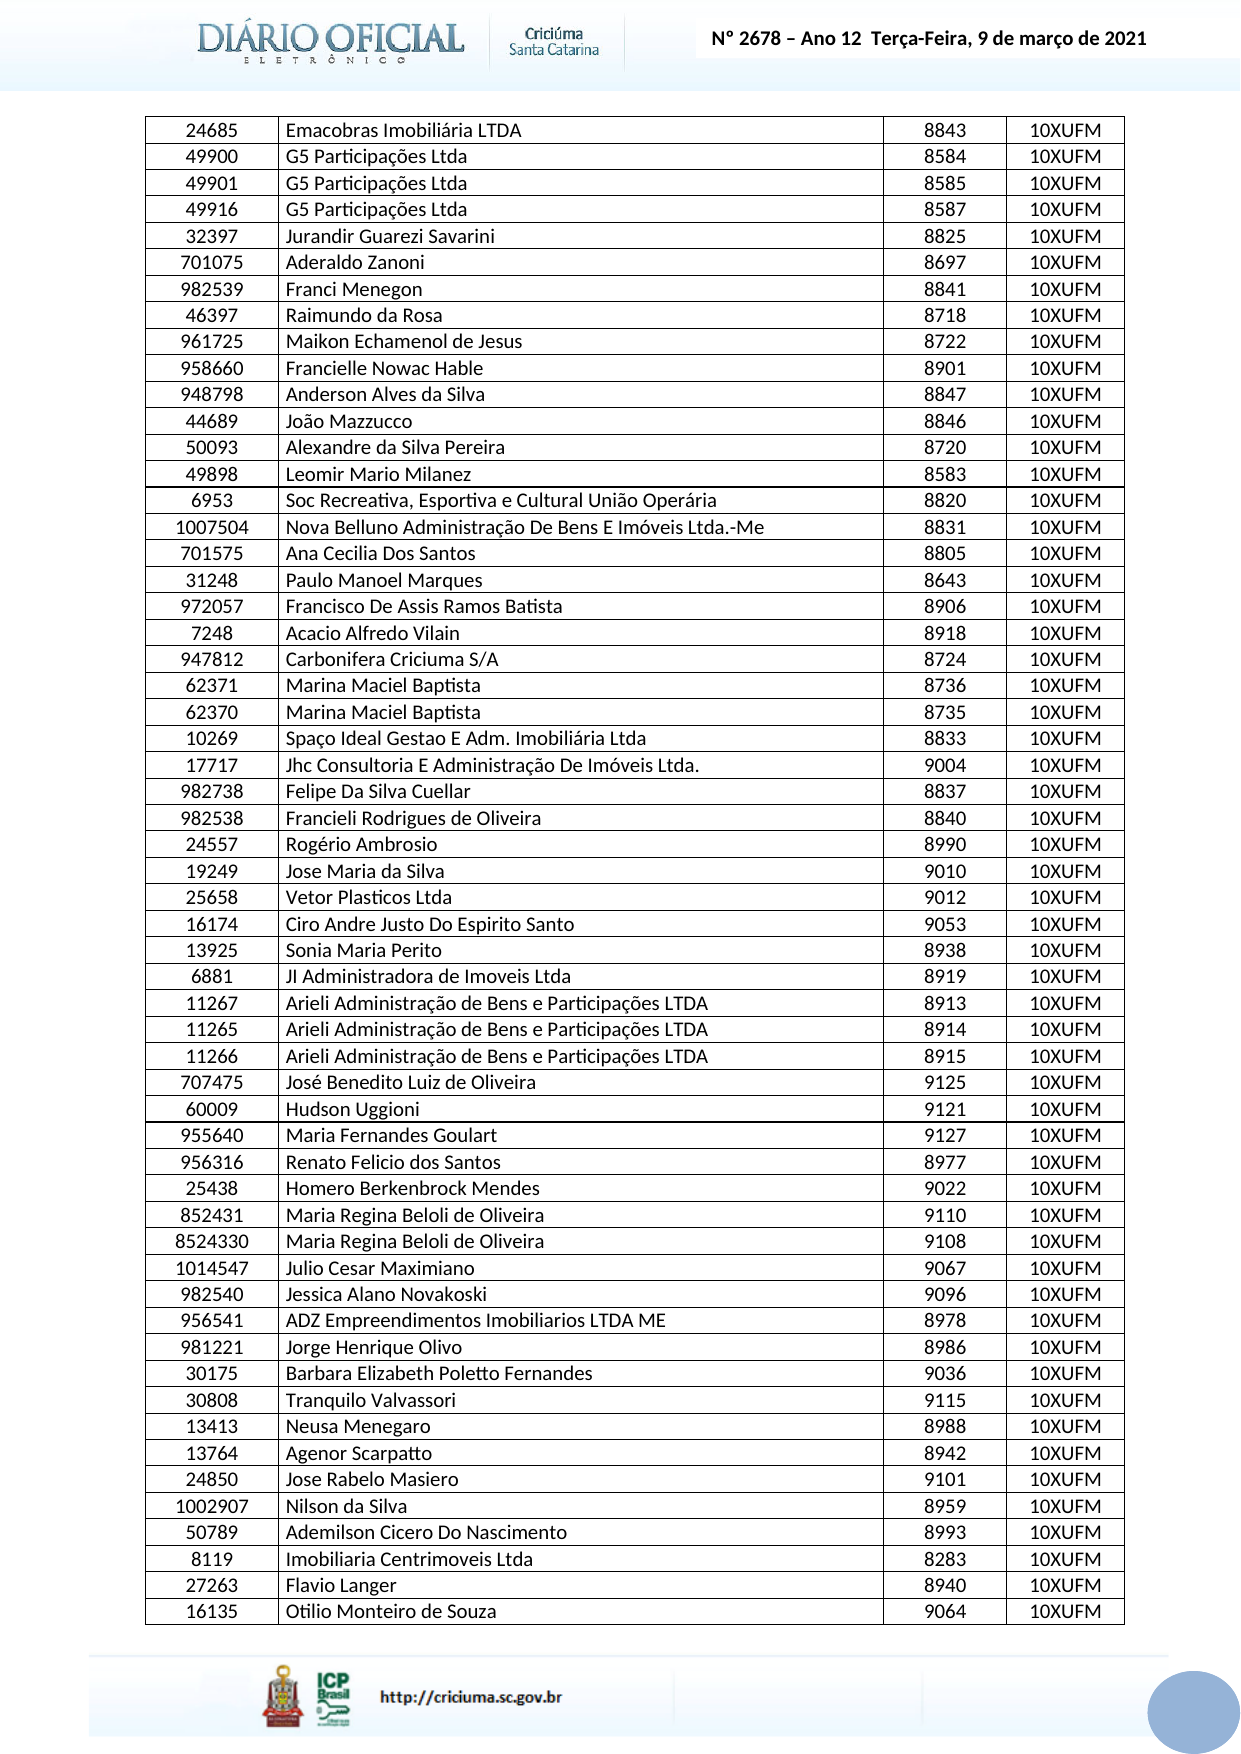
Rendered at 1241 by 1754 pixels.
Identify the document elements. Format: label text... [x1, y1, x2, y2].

table_cell 25438 [146, 1175, 278, 1201]
table_cell Arieli Administração de Bens e Participações LTDA [279, 1017, 883, 1042]
table_cell 10XUFM [1007, 1043, 1124, 1068]
table_cell Jose Maria da Silva [279, 858, 883, 883]
table_cell 10XUFM [1007, 144, 1124, 169]
table_cell 10XUFM [1007, 1493, 1124, 1518]
table_cell 8914 [884, 1017, 1006, 1042]
table_cell 16174 [146, 911, 278, 936]
table_cell 956316 [146, 1149, 278, 1174]
table_cell 62370 [146, 699, 278, 724]
table_cell 30175 [146, 1361, 278, 1386]
table_cell 10XUFM [1007, 408, 1124, 433]
table_cell 10XUFM [1007, 355, 1124, 381]
table_cell 8959 [884, 1493, 1006, 1518]
table_cell Maria Fernandes Goulart [279, 1123, 883, 1148]
table_cell Jhc Consultoria E Administração De Imóveis Ltda. [279, 752, 883, 777]
table_cell 8913 [884, 990, 1006, 1016]
table_cell 701075 [146, 249, 278, 275]
table_cell 10XUFM [1007, 249, 1124, 275]
table_cell 948798 [146, 382, 278, 407]
table_cell 10XUFM [1007, 673, 1124, 698]
table_cell 1007504 [146, 514, 278, 539]
table_cell Nova Belluno Administração De Bens E Imóveis Ltda.-Me [279, 514, 883, 539]
table_cell 9010 [884, 858, 1006, 883]
table_cell 44689 [146, 408, 278, 433]
table_cell 8119 [146, 1546, 278, 1571]
table_cell 11265 [146, 1017, 278, 1042]
table_cell 972057 [146, 593, 278, 619]
table_cell 13764 [146, 1440, 278, 1465]
table_cell 24850 [146, 1466, 278, 1492]
table_cell 10XUFM [1007, 858, 1124, 883]
table_cell 13413 [146, 1414, 278, 1439]
table_cell Jorge Henrique Olivo [279, 1334, 883, 1359]
table_cell 701575 [146, 540, 278, 566]
table_cell 8643 [884, 567, 1006, 592]
table_cell 8524330 [146, 1228, 278, 1254]
table_cell 8843 [884, 117, 1006, 142]
table_cell Jurandir Guarezi Savarini [279, 223, 883, 248]
table_cell 8587 [884, 196, 1006, 222]
table_cell 9115 [884, 1387, 1006, 1412]
table_cell 62371 [146, 673, 278, 698]
table_cell 958660 [146, 355, 278, 381]
table_cell 17717 [146, 752, 278, 777]
table_cell 8837 [884, 779, 1006, 804]
table_cell 982538 [146, 805, 278, 830]
table_cell 8718 [884, 302, 1006, 328]
table_cell 8990 [884, 831, 1006, 857]
table_cell 10XUFM [1007, 1017, 1124, 1042]
table_cell 24557 [146, 831, 278, 857]
table_cell 10XUFM [1007, 276, 1124, 301]
table_cell 8978 [884, 1308, 1006, 1333]
table_cell 10XUFM [1007, 911, 1124, 936]
table_cell 10XUFM [1007, 1546, 1124, 1571]
table_cell 9125 [884, 1070, 1006, 1095]
table_cell 10XUFM [1007, 514, 1124, 539]
table_cell 10XUFM [1007, 540, 1124, 566]
table_cell 982539 [146, 276, 278, 301]
table_cell 8841 [884, 276, 1006, 301]
table_cell Julio Cesar Maximiano [279, 1255, 883, 1280]
table_cell 31248 [146, 567, 278, 592]
table_cell 10XUFM [1007, 964, 1124, 989]
table_cell 11267 [146, 990, 278, 1016]
table_cell 6881 [146, 964, 278, 989]
table_cell 8805 [884, 540, 1006, 566]
table_cell 8825 [884, 223, 1006, 248]
table_cell Barbara Elizabeth Poletto Fernandes [279, 1361, 883, 1386]
table_cell Nilson da Silva [279, 1493, 883, 1518]
table_cell 8846 [884, 408, 1006, 433]
table_cell 8833 [884, 726, 1006, 751]
table_cell 955640 [146, 1123, 278, 1148]
table_cell 10XUFM [1007, 1175, 1124, 1201]
table_cell 8584 [884, 144, 1006, 169]
table_cell 10XUFM [1007, 1308, 1124, 1333]
table_cell 8906 [884, 593, 1006, 619]
table_cell Arieli Administração de Bens e Participações LTDA [279, 1043, 883, 1068]
table_cell 8942 [884, 1440, 1006, 1465]
table_cell 9022 [884, 1175, 1006, 1201]
table_cell Ademilson Cicero Do Nascimento [279, 1519, 883, 1545]
table_cell 9067 [884, 1255, 1006, 1280]
table_cell 961725 [146, 329, 278, 354]
table_cell Arieli Administração de Bens e Participações LTDA [279, 990, 883, 1016]
table_cell 10XUFM [1007, 223, 1124, 248]
table_cell 10XUFM [1007, 1440, 1124, 1465]
table_cell Marina Maciel Baptista [279, 673, 883, 698]
table_cell 30808 [146, 1387, 278, 1412]
table_cell 10XUFM [1007, 646, 1124, 672]
table_cell 9036 [884, 1361, 1006, 1386]
table_cell Jessica Alano Novakoski [279, 1281, 883, 1307]
table_cell 8724 [884, 646, 1006, 672]
table_cell 10XUFM [1007, 831, 1124, 857]
table_cell Neusa Menegaro [279, 1414, 883, 1439]
table_cell Alexandre da Silva Pereira [279, 435, 883, 460]
table_cell 10XUFM [1007, 1123, 1124, 1148]
table_cell 13925 [146, 937, 278, 963]
table_cell 49898 [146, 461, 278, 486]
table_cell 8938 [884, 937, 1006, 963]
table_cell Soc Recreativa, Esportiva e Cultural União Operária [279, 488, 883, 513]
table_cell 10XUFM [1007, 196, 1124, 222]
table_cell 49900 [146, 144, 278, 169]
table_cell 9101 [884, 1466, 1006, 1492]
table_cell 10XUFM [1007, 1255, 1124, 1280]
table_cell 1014547 [146, 1255, 278, 1280]
table_cell 50093 [146, 435, 278, 460]
table_cell 10XUFM [1007, 1519, 1124, 1545]
table_cell 8915 [884, 1043, 1006, 1068]
table_cell 8993 [884, 1519, 1006, 1545]
table_cell 8583 [884, 461, 1006, 486]
table_cell 1002907 [146, 1493, 278, 1518]
table_cell G5 Participações Ltda [279, 170, 883, 195]
table_cell 24685 [146, 117, 278, 142]
table_cell G5 Participações Ltda [279, 196, 883, 222]
table_cell 8840 [884, 805, 1006, 830]
table_cell 10XUFM [1007, 488, 1124, 513]
table_cell Francieli Rodrigues de Oliveira [279, 805, 883, 830]
table_cell Sonia Maria Perito [279, 937, 883, 963]
table_cell 9108 [884, 1228, 1006, 1254]
table_cell 32397 [146, 223, 278, 248]
table_cell 10XUFM [1007, 302, 1124, 328]
table_cell 10XUFM [1007, 779, 1124, 804]
table_cell Raimundo da Rosa [279, 302, 883, 328]
table_cell Ciro Andre Justo Do Espirito Santo [279, 911, 883, 936]
table_cell Maria Regina Beloli de Oliveira [279, 1202, 883, 1227]
table_cell Homero Berkenbrock Mendes [279, 1175, 883, 1201]
table_cell 10XUFM [1007, 805, 1124, 830]
table_cell 10269 [146, 726, 278, 751]
table_cell 8918 [884, 620, 1006, 645]
table_cell 10XUFM [1007, 1228, 1124, 1254]
table_cell 10XUFM [1007, 1599, 1124, 1624]
table_cell 8940 [884, 1572, 1006, 1598]
table_cell 8919 [884, 964, 1006, 989]
table_cell 947812 [146, 646, 278, 672]
table_cell Ana Cecilia Dos Santos [279, 540, 883, 566]
table_cell 9012 [884, 884, 1006, 910]
table_cell José Benedito Luiz de Oliveira [279, 1070, 883, 1095]
table_cell 10XUFM [1007, 1070, 1124, 1095]
table_cell 10XUFM [1007, 1202, 1124, 1227]
table_cell Emacobras Imobiliária LTDA [279, 117, 883, 142]
table_cell 981221 [146, 1334, 278, 1359]
table_cell Franci Menegon [279, 276, 883, 301]
table_cell Renato Felicio dos Santos [279, 1149, 883, 1174]
table_cell 6953 [146, 488, 278, 513]
table_cell 8977 [884, 1149, 1006, 1174]
table_cell 10XUFM [1007, 937, 1124, 963]
table_cell 27263 [146, 1572, 278, 1598]
table_cell Anderson Alves da Silva [279, 382, 883, 407]
table_cell 9004 [884, 752, 1006, 777]
table_cell 9064 [884, 1599, 1006, 1624]
table_cell Otilio Monteiro de Souza [279, 1599, 883, 1624]
table_cell Carbonifera Criciuma S/A [279, 646, 883, 672]
table_cell G5 Participações Ltda [279, 144, 883, 169]
table_cell 852431 [146, 1202, 278, 1227]
table_cell 10XUFM [1007, 1096, 1124, 1121]
table_cell 8988 [884, 1414, 1006, 1439]
table_cell 11266 [146, 1043, 278, 1068]
table_cell 8720 [884, 435, 1006, 460]
table_cell 19249 [146, 858, 278, 883]
table_cell 9121 [884, 1096, 1006, 1121]
table_cell 10XUFM [1007, 1572, 1124, 1598]
table_cell 10XUFM [1007, 726, 1124, 751]
table_cell 10XUFM [1007, 461, 1124, 486]
table_cell Maikon Echamenol de Jesus [279, 329, 883, 354]
table_cell 10XUFM [1007, 329, 1124, 354]
table_cell 7248 [146, 620, 278, 645]
table_cell Rogério Ambrosio [279, 831, 883, 857]
table_cell 8901 [884, 355, 1006, 381]
table_cell 10XUFM [1007, 699, 1124, 724]
table_cell 8735 [884, 699, 1006, 724]
table_cell 8986 [884, 1334, 1006, 1359]
table_cell 8697 [884, 249, 1006, 275]
table_cell 10XUFM [1007, 752, 1124, 777]
table_cell 46397 [146, 302, 278, 328]
table_cell 8820 [884, 488, 1006, 513]
table_cell Vetor Plasticos Ltda [279, 884, 883, 910]
table_cell 10XUFM [1007, 170, 1124, 195]
table_cell 707475 [146, 1070, 278, 1095]
table_cell 10XUFM [1007, 1361, 1124, 1386]
table_cell 10XUFM [1007, 1387, 1124, 1412]
table_cell 10XUFM [1007, 567, 1124, 592]
table_cell Spaço Ideal Gestao E Adm. Imobiliária Ltda [279, 726, 883, 751]
table_cell Aderaldo Zanoni [279, 249, 883, 275]
table_cell 8736 [884, 673, 1006, 698]
table_cell 49901 [146, 170, 278, 195]
table_cell 10XUFM [1007, 117, 1124, 142]
table_cell 10XUFM [1007, 1281, 1124, 1307]
table_cell Flavio Langer [279, 1572, 883, 1598]
table_cell 8585 [884, 170, 1006, 195]
table_cell 25658 [146, 884, 278, 910]
table_cell Jose Rabelo Masiero [279, 1466, 883, 1492]
table_cell 10XUFM [1007, 620, 1124, 645]
table_cell Hudson Uggioni [279, 1096, 883, 1121]
table_cell 10XUFM [1007, 1334, 1124, 1359]
table_cell 8831 [884, 514, 1006, 539]
table_cell Tranquilo Valvassori [279, 1387, 883, 1412]
table_cell Acacio Alfredo Vilain [279, 620, 883, 645]
table_cell 982540 [146, 1281, 278, 1307]
table_cell 956541 [146, 1308, 278, 1333]
table_cell 60009 [146, 1096, 278, 1121]
table_cell 10XUFM [1007, 1466, 1124, 1492]
table_cell 10XUFM [1007, 382, 1124, 407]
table_cell 16135 [146, 1599, 278, 1624]
table_cell 10XUFM [1007, 593, 1124, 619]
table_cell 8847 [884, 382, 1006, 407]
table_cell 8283 [884, 1546, 1006, 1571]
table_cell 8722 [884, 329, 1006, 354]
table_cell João Mazzucco [279, 408, 883, 433]
table_cell 9127 [884, 1123, 1006, 1148]
table_cell JI Administradora de Imoveis Ltda [279, 964, 883, 989]
table_cell ADZ Empreendimentos Imobiliarios LTDA ME [279, 1308, 883, 1333]
table_cell 10XUFM [1007, 435, 1124, 460]
table_cell Francisco De Assis Ramos Batista [279, 593, 883, 619]
table_cell 10XUFM [1007, 1149, 1124, 1174]
table_cell Marina Maciel Baptista [279, 699, 883, 724]
table_cell 9110 [884, 1202, 1006, 1227]
table_cell 10XUFM [1007, 1414, 1124, 1439]
table_cell 10XUFM [1007, 990, 1124, 1016]
table_cell Felipe Da Silva Cuellar [279, 779, 883, 804]
table_cell 10XUFM [1007, 884, 1124, 910]
table_cell Leomir Mario Milanez [279, 461, 883, 486]
table_cell Paulo Manoel Marques [279, 567, 883, 592]
table_cell 9096 [884, 1281, 1006, 1307]
table_cell 9053 [884, 911, 1006, 936]
table_cell 49916 [146, 196, 278, 222]
table_cell 982738 [146, 779, 278, 804]
table_cell Imobiliaria Centrimoveis Ltda [279, 1546, 883, 1571]
table_cell Agenor Scarpatto [279, 1440, 883, 1465]
table_cell 50789 [146, 1519, 278, 1545]
table_cell Maria Regina Beloli de Oliveira [279, 1228, 883, 1254]
table_cell Francielle Nowac Hable [279, 355, 883, 381]
